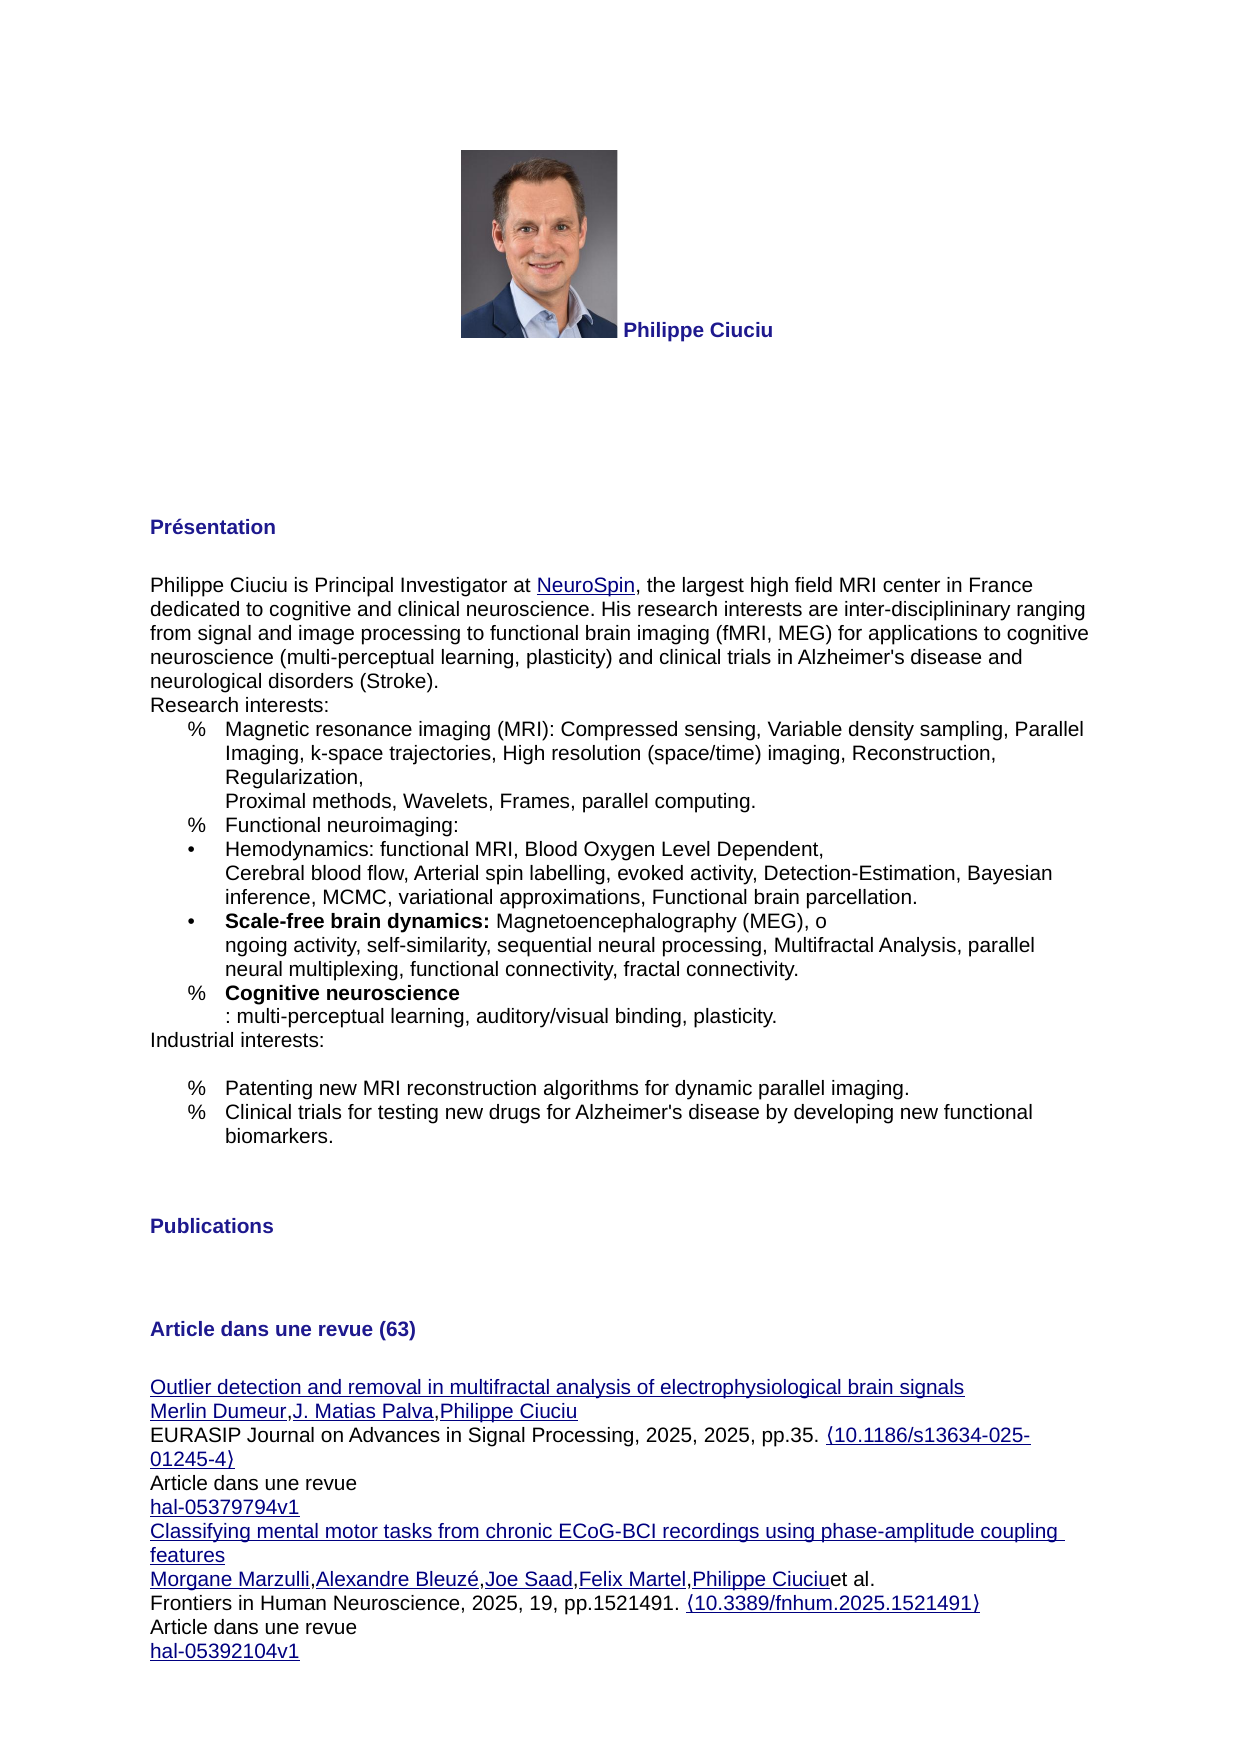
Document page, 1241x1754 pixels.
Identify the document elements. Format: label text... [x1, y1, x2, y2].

table_header Outlier detection and removal in multifractal analysis of electrophysiological brain signals Merlin Dumeur,J. Matias Palva,Philippe Ciuciu EURASIP Journal on Advances in Signal Processing, 2025, 2025, pp.35. ⟨10.1186/s13634-025-01245-4⟩ Article dans une revue hal-05379794v1 [150, 1375, 1090, 1519]
picture [461, 150, 618, 338]
subtitle Research interests: [150, 693, 1090, 717]
subtitle Industrial interests: [150, 1028, 1090, 1052]
list Functional neuroimaging: [187, 813, 1090, 837]
subtitle Présentation [150, 515, 1090, 539]
subtitle Philippe Ciuciu [150, 150, 1090, 342]
text Philippe Ciuciu is Principal Investigator at NeuroSpin, the largest high field MRI center in France dedicated to cognitive and clinical neuroscience. His research interests are inter-disciplininary ranging from signal and image processing to functional brain imaging (fMRI, MEG) for applications to cognitive neuroscience (multi-perceptual learning, plasticity) and clinical trials in Alzheimer's disease and neurological disorders (Stroke). [150, 573, 1090, 693]
list Proximal methods, Wavelets, Frames, parallel computing. [187, 789, 1090, 813]
list Cerebral blood flow, Arterial spin labelling, evoked activity, Detection-Estimation, Bayesian inference, MCMC, variational approximations, Functional brain parcellation. [187, 861, 1090, 908]
list Patenting new MRI reconstruction algorithms for dynamic parallel imaging. [187, 1076, 1090, 1100]
list Hemodynamics: functional MRI, Blood Oxygen Level Dependent, [187, 837, 1090, 861]
subtitle Article dans une revue (63) [150, 1317, 1090, 1341]
list Clinical trials for testing new drugs for Alzheimer's disease by developing new functional biomarkers. [187, 1100, 1090, 1148]
list : multi-perceptual learning, auditory/visual binding, plasticity. [187, 1004, 1090, 1028]
list ngoing activity, self-similarity, sequential neural processing, Multifractal Analysis, parallel neural multiplexing, functional connectivity, fractal connectivity. [187, 932, 1090, 980]
list Scale-free brain dynamics: Magnetoencephalography (MEG), o [187, 908, 1090, 932]
table_cell Classifying mental motor tasks from chronic ECoG-BCI recordings using phase-amplitude coupling features Morgane Marzulli,Alexandre Bleuzé,Joe Saad,Felix Martel,Philippe Ciuciuet al. Frontiers in Human Neuroscience, 2025, 19, pp.1521491. ⟨10.3389/fnhum.2025.1521491⟩ Article dans une revue hal-05392104v1 [150, 1519, 1090, 1663]
subtitle Publications [150, 1214, 1090, 1238]
list Magnetic resonance imaging (MRI): Compressed sensing, Variable density sampling, Parallel Imaging, k-space trajectories, High resolution (space/time) imaging, Reconstruction, [187, 717, 1090, 765]
list Cognitive neuroscience [187, 980, 1090, 1004]
list Regularization, [187, 765, 1090, 789]
